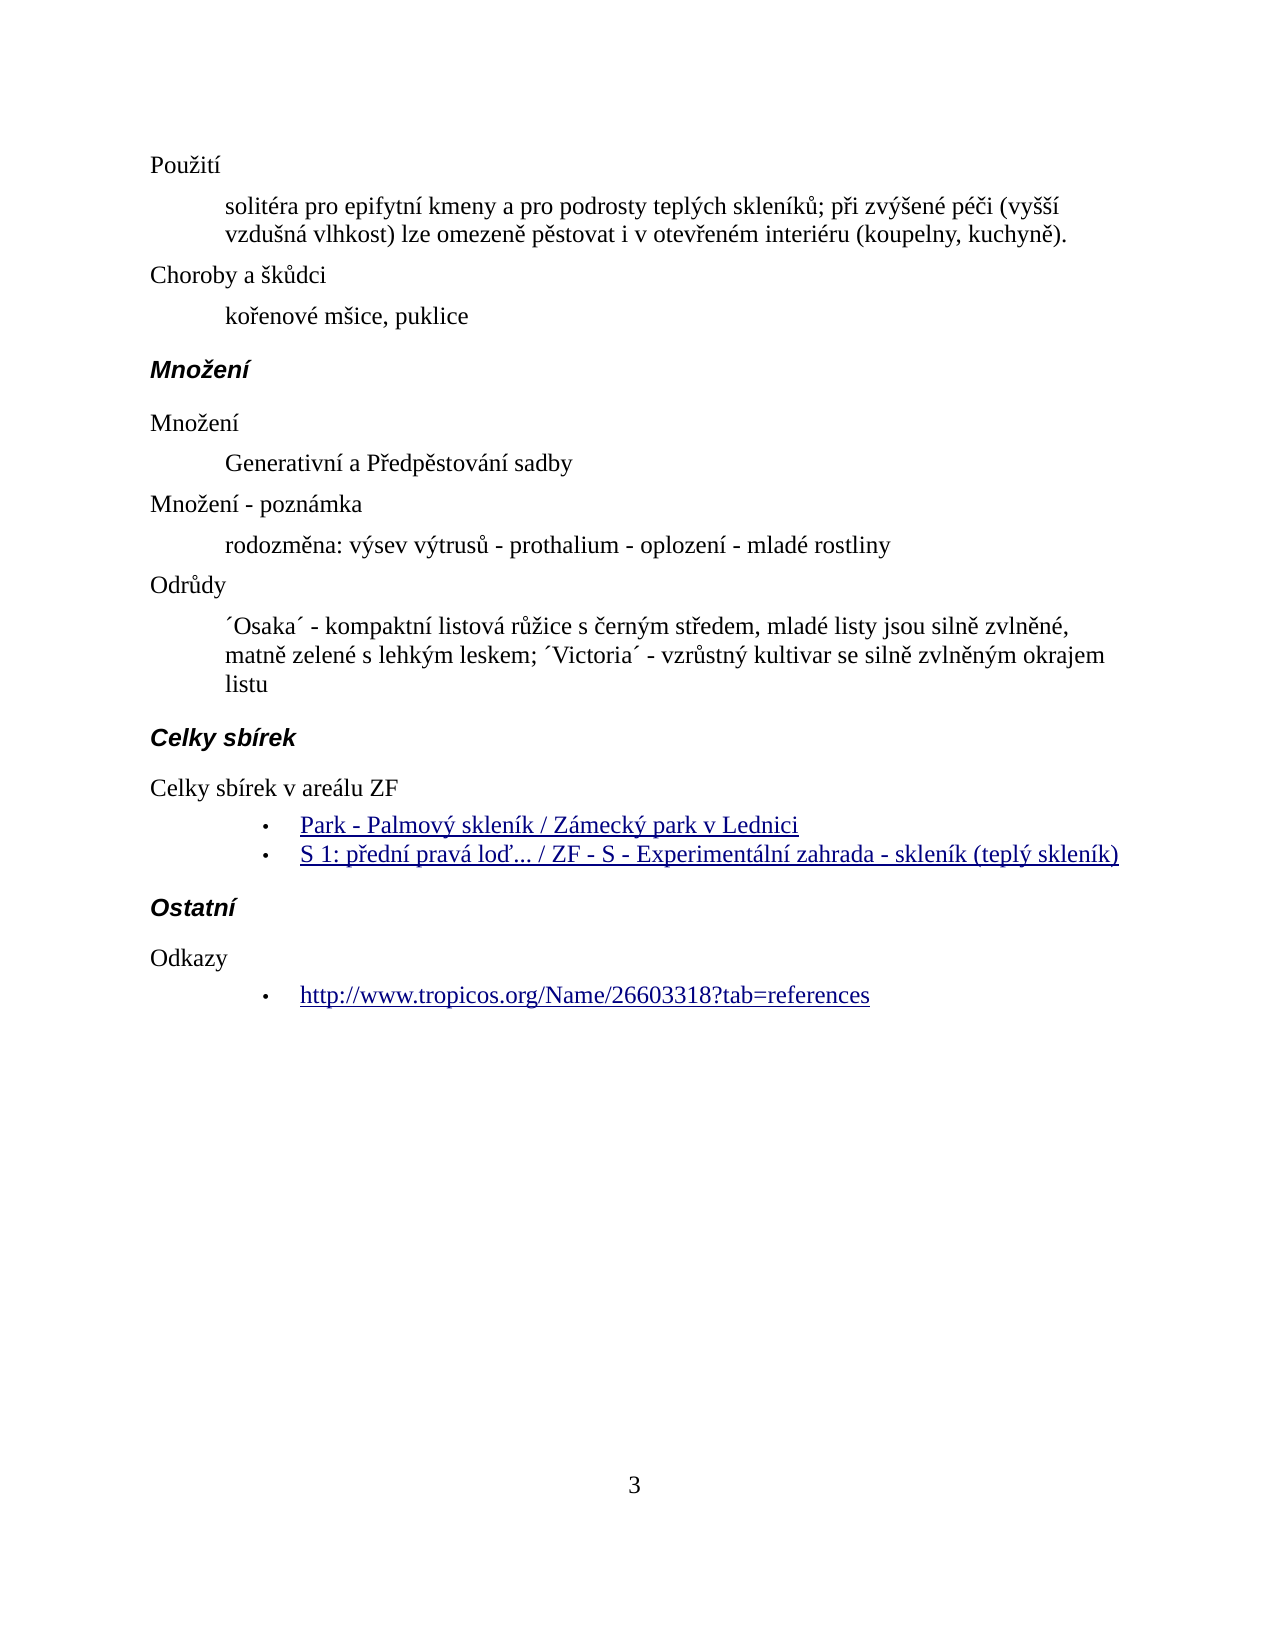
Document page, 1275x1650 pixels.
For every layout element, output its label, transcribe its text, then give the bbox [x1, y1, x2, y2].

subtitle Celky sbírek [150, 723, 1125, 751]
subtitle Množení [150, 355, 1125, 383]
text Množení - poznámka [150, 489, 1125, 518]
text Choroby a škůdci [150, 260, 1125, 289]
list http://www.tropicos.org/Name/26603318?tab=references [262, 981, 1125, 1009]
text Množení [150, 408, 1125, 436]
text Celky sbírek v areálu ZF [150, 773, 1125, 801]
text solitéra pro epifytní kmeny a pro podrosty teplých skleníků; při zvýšené péči (vyšší vzdušná vlhkost) lze omezeně pěstovat i v otevřeném interiéru (koupelny, kuchyně). [225, 191, 1125, 248]
subtitle Ostatní [150, 893, 1125, 921]
text Odkazy [150, 943, 1125, 972]
list S 1: přední pravá loď... / ZF - S - Experimentální zahrada - skleník (teplý skleník) [262, 839, 1125, 868]
text kořenové mšice, puklice [225, 301, 1125, 330]
text Odrůdy [150, 571, 1125, 599]
text rodozměna: výsev výtrusů - prothalium - oplození - mladé rostliny [225, 530, 1125, 559]
text Použití [150, 150, 1125, 179]
text Generativní a Předpěstování sadby [225, 448, 1125, 477]
list Park - Palmový skleník / Zámecký park v Lednici [262, 810, 1125, 839]
text ´Osaka´ - kompaktní listová růžice s černým středem, mladé listy jsou silně zvlněné, matně zelené s lehkým leskem; ´Victoria´ - vzrůstný kultivar se silně zvlněným okrajem listu [225, 611, 1125, 698]
